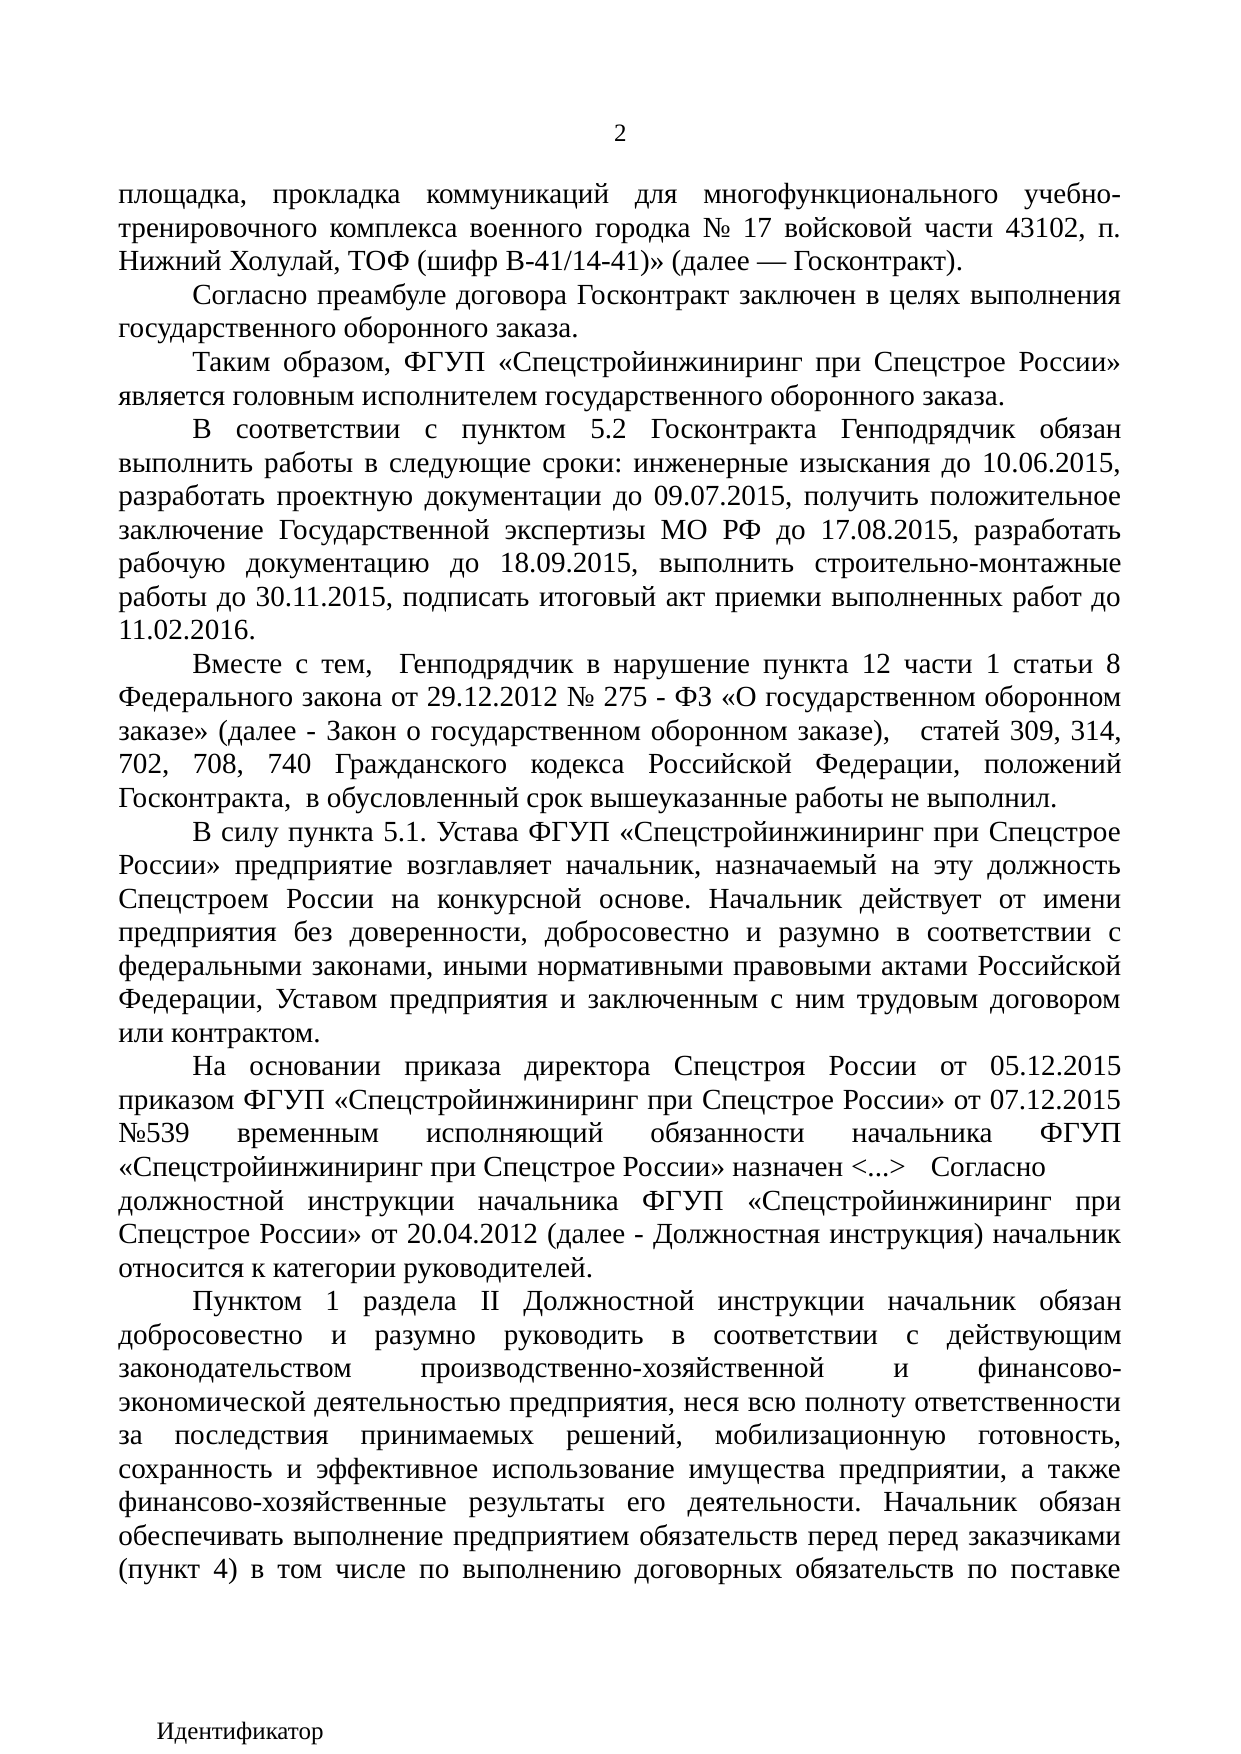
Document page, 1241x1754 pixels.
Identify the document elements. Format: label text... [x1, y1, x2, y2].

text Вместе с тем, Генподрядчик в нарушение пункта 12 части 1 статьи 8 Федерального закона от 29.12.2012 № 275 - ФЗ «О государственном оборонном заказе» (далее - Закон о государственном оборонном заказе), статей 309, 314, 702, 708, 740 Гражданского кодекса Российской Федерации, положений Госконтракта, в обусловленный срок вышеуказанные работы не выполнил. [118, 646, 1122, 814]
text В силу пункта 5.1. Устава ФГУП «Спецстройинжиниринг при Спецстрое России» предприятие возглавляет начальник, назначаемый на эту должность Спецстроем России на конкурсной основе. Начальник действует от имени предприятия без доверенности, добросовестно и разумно в соответствии с федеральными законами, иными нормативными правовыми актами Российской Федерации, Уставом предприятия и заключенным с ним трудовым договором или контрактом. [118, 814, 1122, 1048]
text Пунктом 1 раздела II Должностной инструкции начальник обязан добросовестно и разумно руководить в соответствии с действующим законодательством производственно-хозяйственной и финансово-экономической деятельностью предприятия, неся всю полноту ответственности за последствия принимаемых решений, мобилизационную готовность, сохранность и эффективное использование имущества предприятии, а также финансово-хозяйственные результаты его деятельности. Начальник обязан обеспечивать выполнение предприятием обязательств перед перед заказчиками (пункт 4) в том числе по выполнению договорных обязательств по поставке [118, 1283, 1122, 1585]
text Согласно преамбуле договора Госконтракт заключен в целях выполнения государственного оборонного заказа. [118, 277, 1122, 344]
text Таким образом, ФГУП «Спецстройинжиниринг при Спецстрое России» является головным исполнителем государственного оборонного заказа. [118, 344, 1122, 411]
text площадка, прокладка коммуникаций для многофункционального учебно-тренировочного комплекса военного городка № 17 войсковой части 43102, п. Нижний Холулай, ТОФ (шифр В-41/14-41)» (далее — Госконтракт). [118, 176, 1122, 277]
text В соответствии с пунктом 5.2 Госконтракта Генподрядчик обязан выполнить работы в следующие сроки: инженерные изыскания до 10.06.2015, разработать проектную документации до 09.07.2015, получить положительное заключение Государственной экспертизы МО РФ до 17.08.2015, разработать рабочую документацию до 18.09.2015, выполнить строительно-монтажные работы до 30.11.2015, подписать итоговый акт приемки выполненных работ до 11.02.2016. [118, 411, 1122, 646]
text На основании приказа директора Спецстроя России от 05.12.2015 приказом ФГУП «Спецстройинжиниринг при Спецстрое России» от 07.12.2015 №539 временным исполняющий обязанности начальника ФГУП «Спецстройинжиниринг при Спецстрое России» назначен <...> Согласно должностной инструкции начальника ФГУП «Спецстройинжиниринг при Спецстрое России» от 20.04.2012 (далее - Должностная инструкция) начальник относится к категории руководителей. [118, 1048, 1122, 1283]
